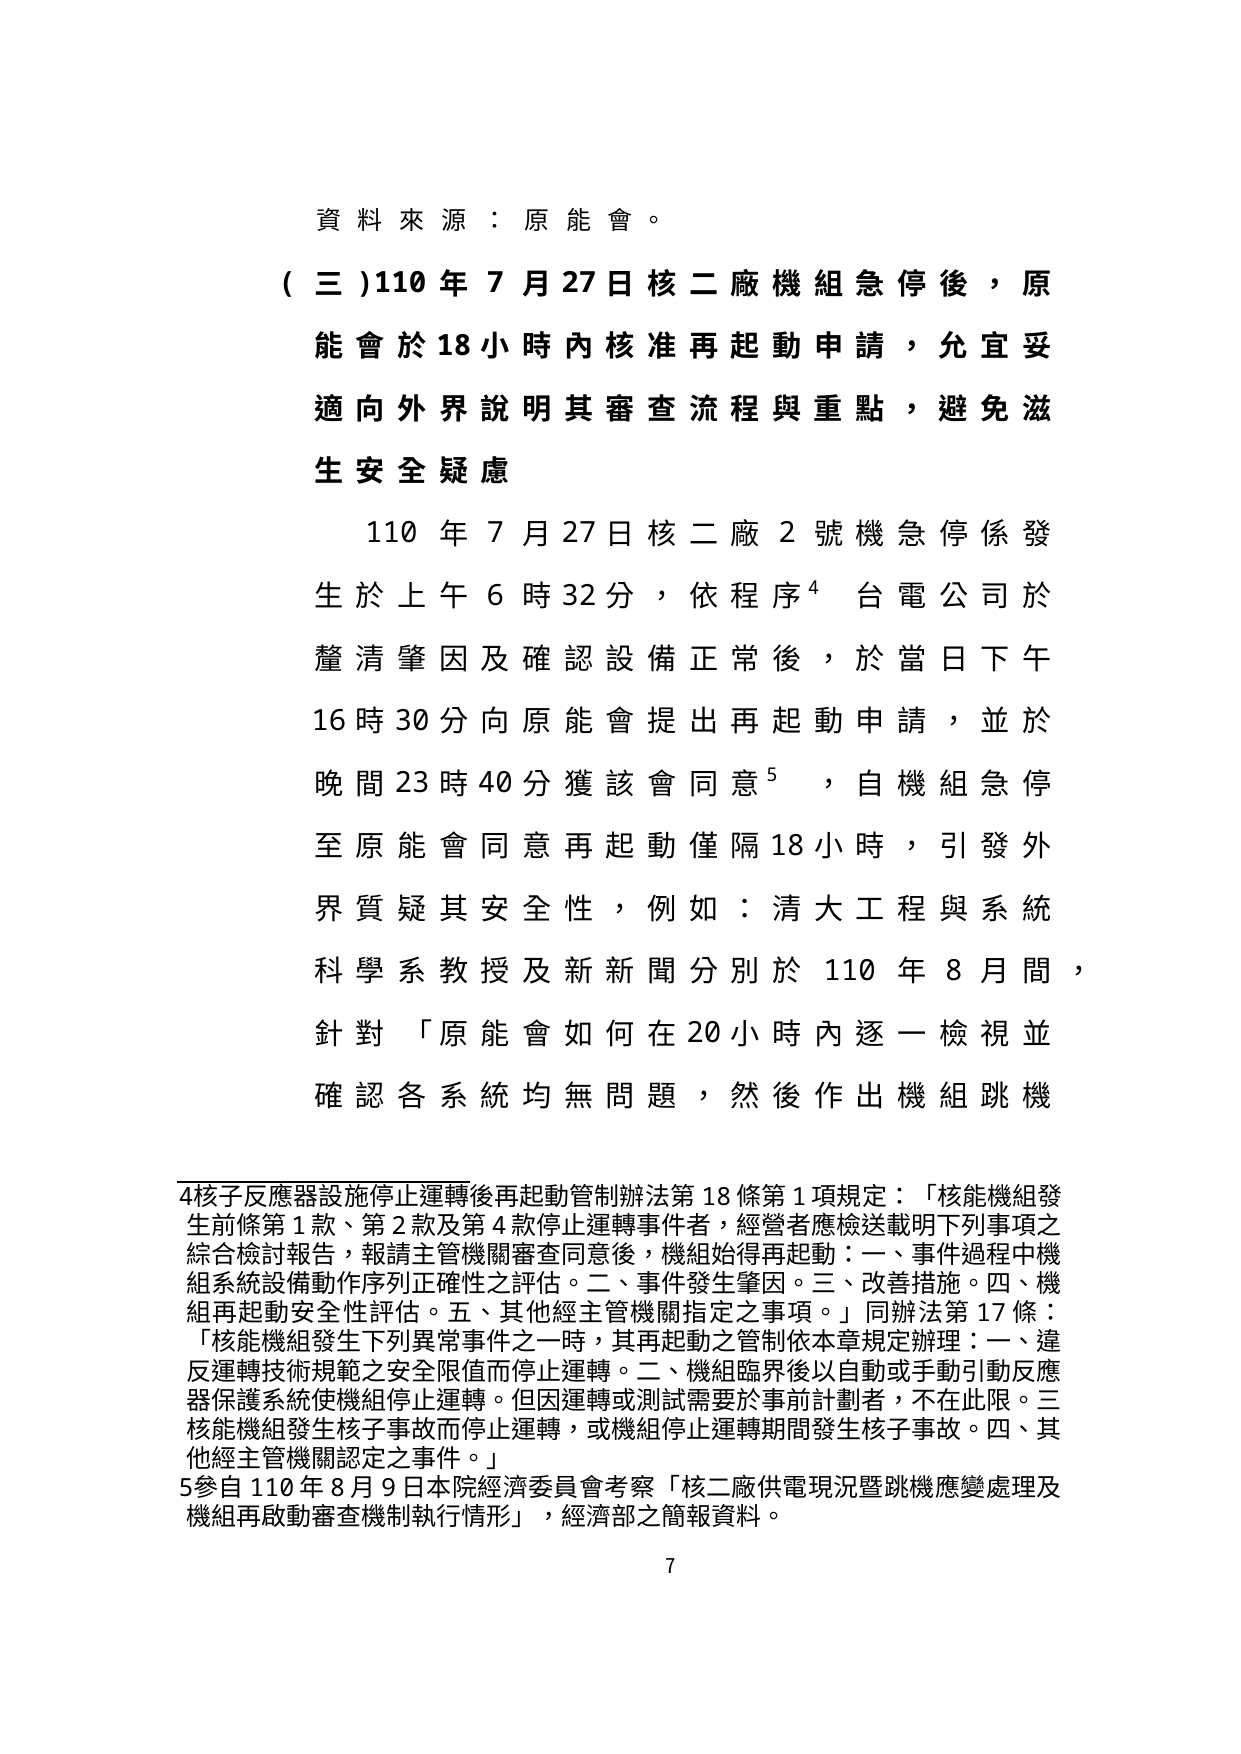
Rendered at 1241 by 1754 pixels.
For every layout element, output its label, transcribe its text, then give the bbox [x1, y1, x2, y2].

text 核子反應器設施停止運轉後再起動管制辦法第18條第1項規定：「核能機組發生前條第1款、第2款及第4款停止運轉事件者，經營者應檢送載明下列事項之綜合檢討報告，報請主管機關審查同意後，機組始得再起動：一、事件過程中機組系統設備動作序列正確性之評估。二、事件發生肇因。三、改善措施。四、機組再起動安全性評估。五、其他經主管機關指定之事項。」同辦法第17條：「核能機組發生下列異常事件之一時，其再起動之管制依本章規定辦理：一、違反運轉技術規範之安全限值而停止運轉。二、機組臨界後以自動或手動引動反應器保護系統使機組停止運轉。但因運轉或測試需要於事前計劃者，不在此限。三、核能機組發生核子事故而停止運轉，或機組停止運轉期間發生核子事故。四、其他經主管機關認定之事件。」 [178, 1182, 1063, 1473]
text (三)110年7月27日核二廠機組急停後，原能會於18小時內核准再起動申請，允宜妥適向外界說明其審查流程與重點，避免滋生安全疑慮 [242, 240, 1058, 490]
text 資料來源：原能會。 [183, 177, 1058, 240]
text 110年7月27日核二廠2號機急停係發生於上午6時32分，依程序台電公司於釐清肇因及確認設備正常後，於當日下午16時30分向原能會提出再起動申請，並於晚間23時40分獲該會同意，自機組急停至原能會同意再起動僅隔18小時，引發外界質疑其安全性，例如：清大工程與系統科學系教授及新新聞分別於110年8月間，針對「原能會如何在20小時內逐一檢視並確認各系統均無問題，然後作出機組跳機單純源自誤觸開關的結論」、「機組緊急跳機後會產生一種惰性氣體氙（Xenon-135），為鈾燃料分裂產物，…，當停機功率下降時氙毒會先上升到一峰值，再逐漸下降到較低的新平衡值。因此，若機組未在8小時內重啟，因為氙毒濃度提高，至少要等1到2天待濃度下降才能重啟，但是核二廠機組當天跳機後10多個小時，為趕緊加入供電行列就貿然重啟很危險。」該會允宜妥適向外界說明其審查流程與重點，避免滋生安全疑慮。 [271, 490, 1058, 1115]
text 參自110年8月9日本院經濟委員會考察「核二廠供電現況暨跳機應變處理及機組再啟動審查機制執行情形」，經濟部之簡報資料。 [178, 1473, 1063, 1532]
